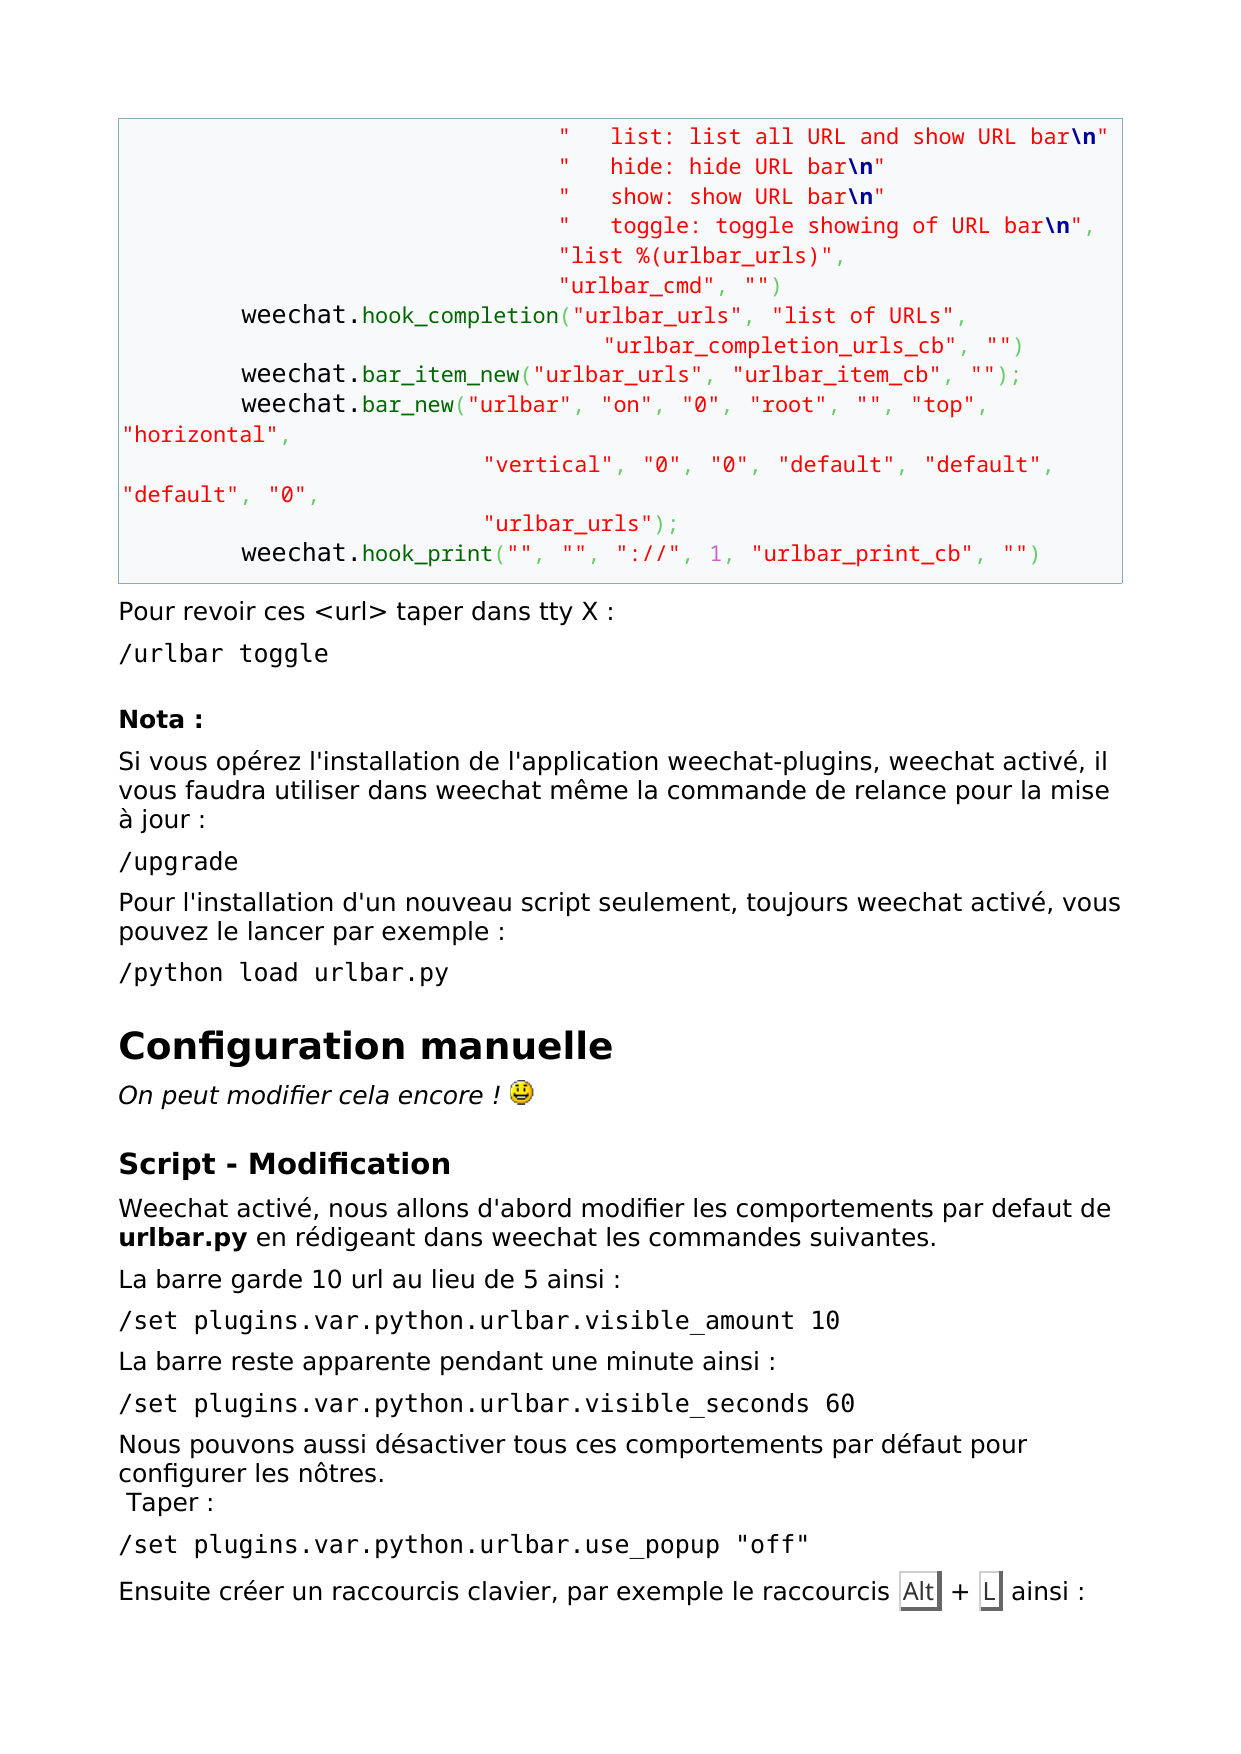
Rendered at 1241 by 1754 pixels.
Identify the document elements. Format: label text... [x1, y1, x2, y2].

text On peut modifier cela encore ! [118, 1081, 1122, 1110]
picture [510, 1080, 534, 1105]
text La barre reste apparente pendant une minute ainsi : [118, 1347, 1122, 1377]
text Nous pouvons aussi désactiver tous ces comportements par défaut pour configurer les nôtres. Taper : [118, 1430, 1122, 1518]
text Pour revoir ces <url> taper dans tty X : [118, 598, 1122, 627]
subtitle Script - Modification [118, 1148, 1122, 1182]
text /set plugins.var.python.urlbar.visible_seconds 60 [118, 1389, 1122, 1418]
text Pour l'installation d'un nouveau script seulement, toujours weechat activé, vous pouvez le lancer par exemple : [118, 888, 1122, 946]
text /set plugins.var.python.urlbar.visible_amount 10 [118, 1307, 1122, 1336]
text Si vous opérez l'installation de l'application weechat-plugins, weechat activé, il vous faudra utiliser dans weechat même la commande de relance pour la mise à jour : [118, 747, 1122, 834]
text Ensuite créer un raccourcis clavier, par exemple le raccourcis Alt + L ainsi : [1003, 1571, 1122, 1611]
text /upgrade [118, 847, 1122, 876]
subtitle Configuration manuelle [118, 1024, 1122, 1068]
text /python load urlbar.py [118, 959, 1122, 988]
text /urlbar toggle [118, 639, 1122, 668]
text La barre garde 10 url au lieu de 5 ainsi : [118, 1265, 1122, 1294]
table_header " list: list all URL and show URL bar\n" " hide: hide URL bar\n" " show: show URL bar\n" " toggle: toggle showing of URL bar\n", "list %(urlbar_urls)", "urlbar_cmd", "") weechat.hook_completion("urlbar_urls", "list of URLs", "urlbar_completion_urls_cb", "") weechat.bar_item_new("urlbar_urls", "urlbar_item_cb", ""); weechat.bar_new("urlbar", "on", "0", "root", "", "top", "horizontal", "vertical", "0", "0", "default", "default", "default", "0", "urlbar_urls"); weechat.hook_print("", "", "://", 1, "urlbar_print_cb", "") [119, 119, 1122, 583]
subtitle Nota : [118, 705, 1122, 734]
text Ensuite créer un raccourcis clavier, par exemple le raccourcis Alt + L ainsi : [118, 1571, 899, 1611]
text Weechat activé, nous allons d'abord modifier les comportements par defaut de urlbar.py en rédigeant dans weechat les commandes suivantes. [118, 1194, 1122, 1252]
text /set plugins.var.python.urlbar.use_popup "off" [118, 1530, 1122, 1559]
